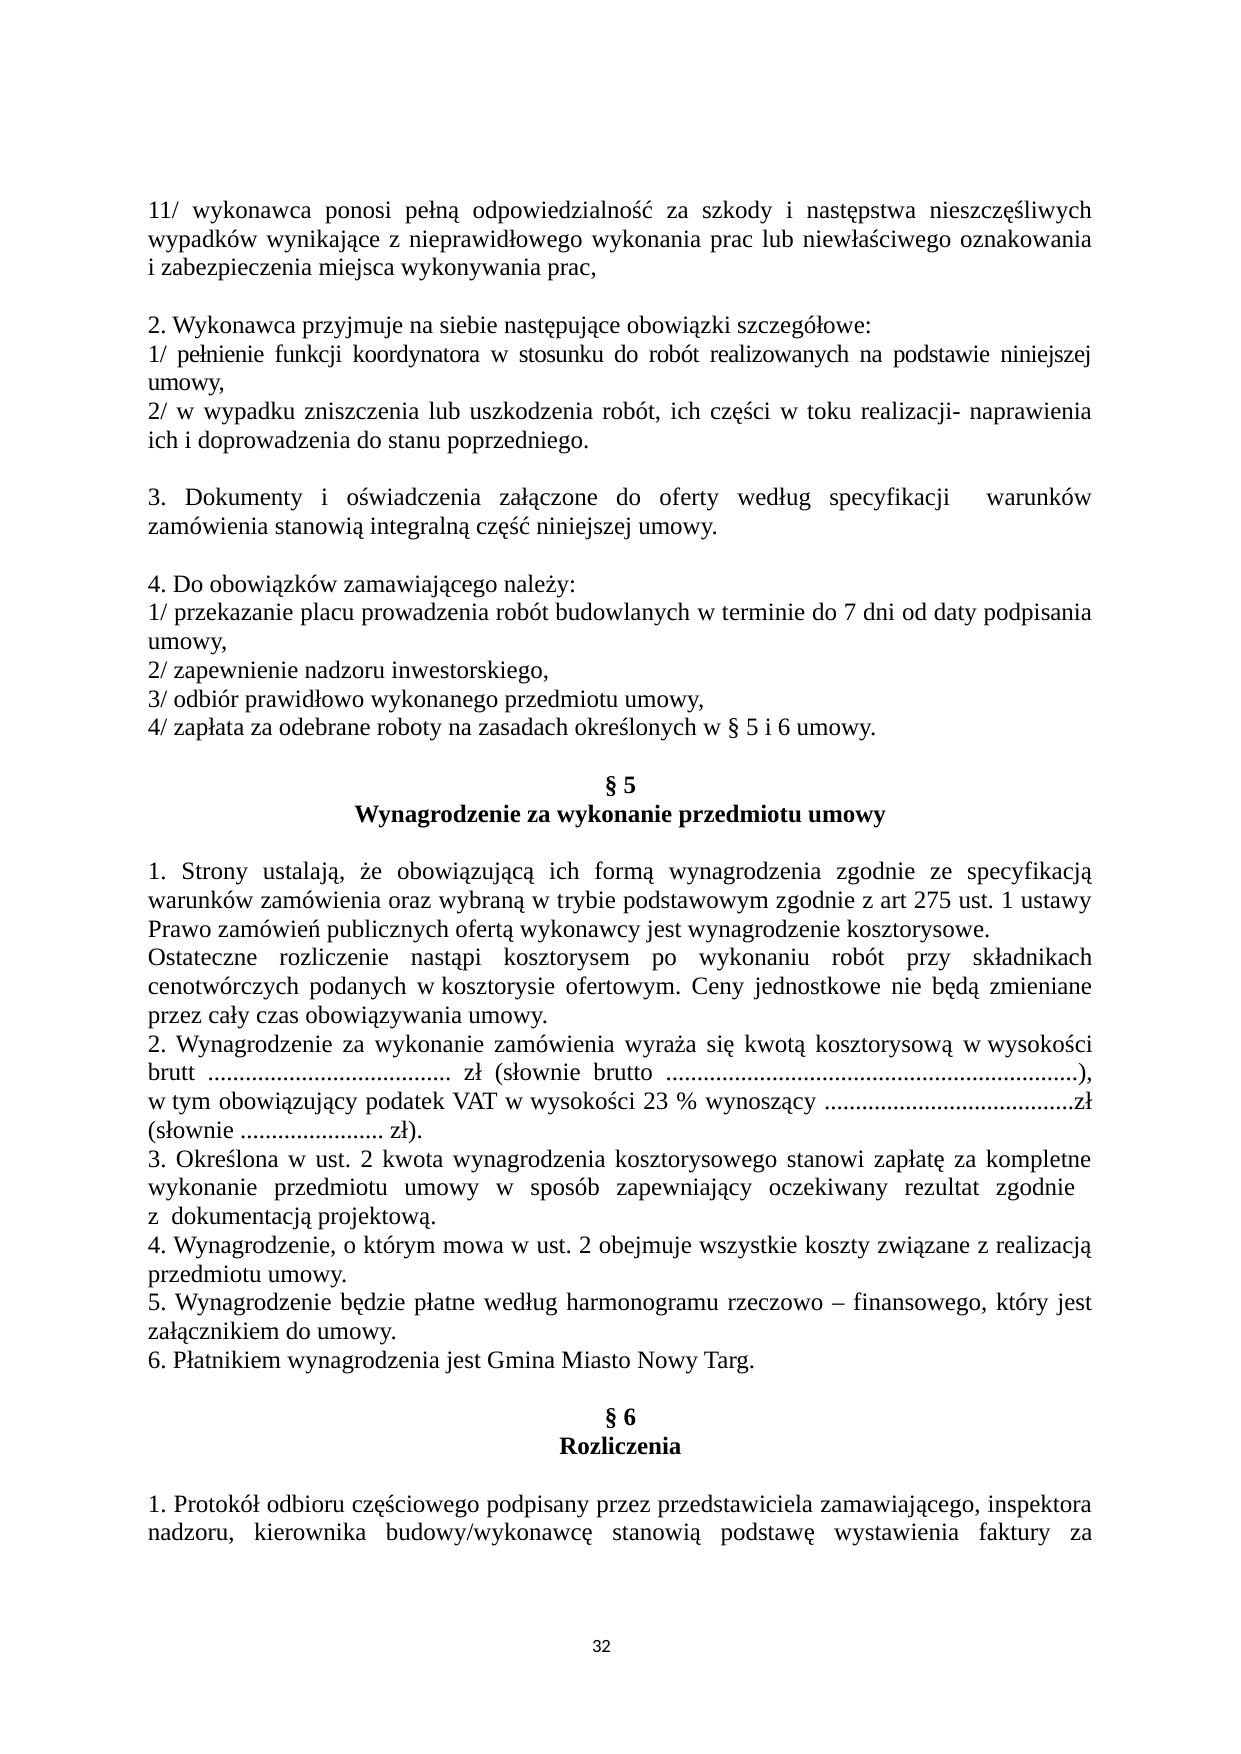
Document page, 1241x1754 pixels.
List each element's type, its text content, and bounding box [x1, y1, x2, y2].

text Wynagrodzenie za wykonanie przedmiotu umowy [148, 799, 1093, 827]
text 5. Wynagrodzenie będzie płatne według harmonogramu rzeczowo – finansowego, który jest załącznikiem do umowy. [148, 1287, 1093, 1345]
text 1. Protokół odbioru częściowego podpisany przez przedstawiciela zamawiającego, inspektora nadzoru, kierownika budowy/wykonawcę stanowią podstawę wystawienia faktury za [148, 1489, 1093, 1546]
text 2. Wynagrodzenie za wykonanie zamówienia wyraża się kwotą kosztorysową w wysokości brutt ....................................... zł (słownie brutto ..................................................................), w tym obowiązujący podatek VAT w wysokości 23 % wynoszący ........................................zł (słownie ....................... zł). [148, 1029, 1093, 1144]
text 1/ pełnienie funkcji koordynatora w stosunku do robót realizowanych na podstawie niniejszej umowy, [148, 339, 1093, 396]
text Rozliczenia [148, 1431, 1093, 1460]
text 2/ w wypadku zniszczenia lub uszkodzenia robót, ich części w toku realizacji- naprawienia ich i doprowadzenia do stanu poprzedniego. [148, 396, 1093, 454]
text 2/ zapewnienie nadzoru inwestorskiego, [148, 655, 1093, 684]
text 3. Określona w ust. 2 kwota wynagrodzenia kosztorysowego stanowi zapłatę za kompletne wykonanie przedmiotu umowy w sposób zapewniający oczekiwany rezultat zgodnie z dokumentacją projektową. [148, 1144, 1093, 1230]
text 11/ wykonawca ponosi pełną odpowiedzialność za szkody i następstwa nieszczęśliwych wypadków wynikające z nieprawidłowego wykonania prac lub niewłaściwego oznakowania i zabezpieczenia miejsca wykonywania prac, [148, 195, 1093, 281]
text 4. Wynagrodzenie, o którym mowa w ust. 2 obejmuje wszystkie koszty związane z realizacją przedmiotu umowy. [148, 1230, 1093, 1287]
text § 5 [148, 770, 1093, 799]
text 6. Płatnikiem wynagrodzenia jest Gmina Miasto Nowy Targ. [148, 1345, 1093, 1374]
text § 6 [148, 1402, 1093, 1431]
text 3/ odbiór prawidłowo wykonanego przedmiotu umowy, [148, 684, 1093, 712]
text 4/ zapłata za odebrane roboty na zasadach określonych w § 5 i 6 umowy. [148, 712, 1093, 741]
text Ostateczne rozliczenie nastąpi kosztorysem po wykonaniu robót przy składnikach cenotwórczych podanych w kosztorysie ofertowym. Ceny jednostkowe nie będą zmieniane przez cały czas obowiązywania umowy. [148, 942, 1093, 1029]
text 2. Wykonawca przyjmuje na siebie następujące obowiązki szczegółowe: [148, 310, 1093, 339]
text 4. Do obowiązków zamawiającego należy: [148, 569, 1093, 597]
text 1/ przekazanie placu prowadzenia robót budowlanych w terminie do 7 dni od daty podpisania umowy, [148, 597, 1093, 655]
text 3. Dokumenty i oświadczenia załączone do oferty według specyfikacji warunków zamówienia stanowią integralną część niniejszej umowy. [148, 482, 1093, 540]
text 1. Strony ustalają, że obowiązującą ich formą wynagrodzenia zgodnie ze specyfikacją warunków zamówienia oraz wybraną w trybie podstawowym zgodnie z art 275 ust. 1 ustawy Prawo zamówień publicznych ofertą wykonawcy jest wynagrodzenie kosztorysowe. [148, 856, 1093, 942]
